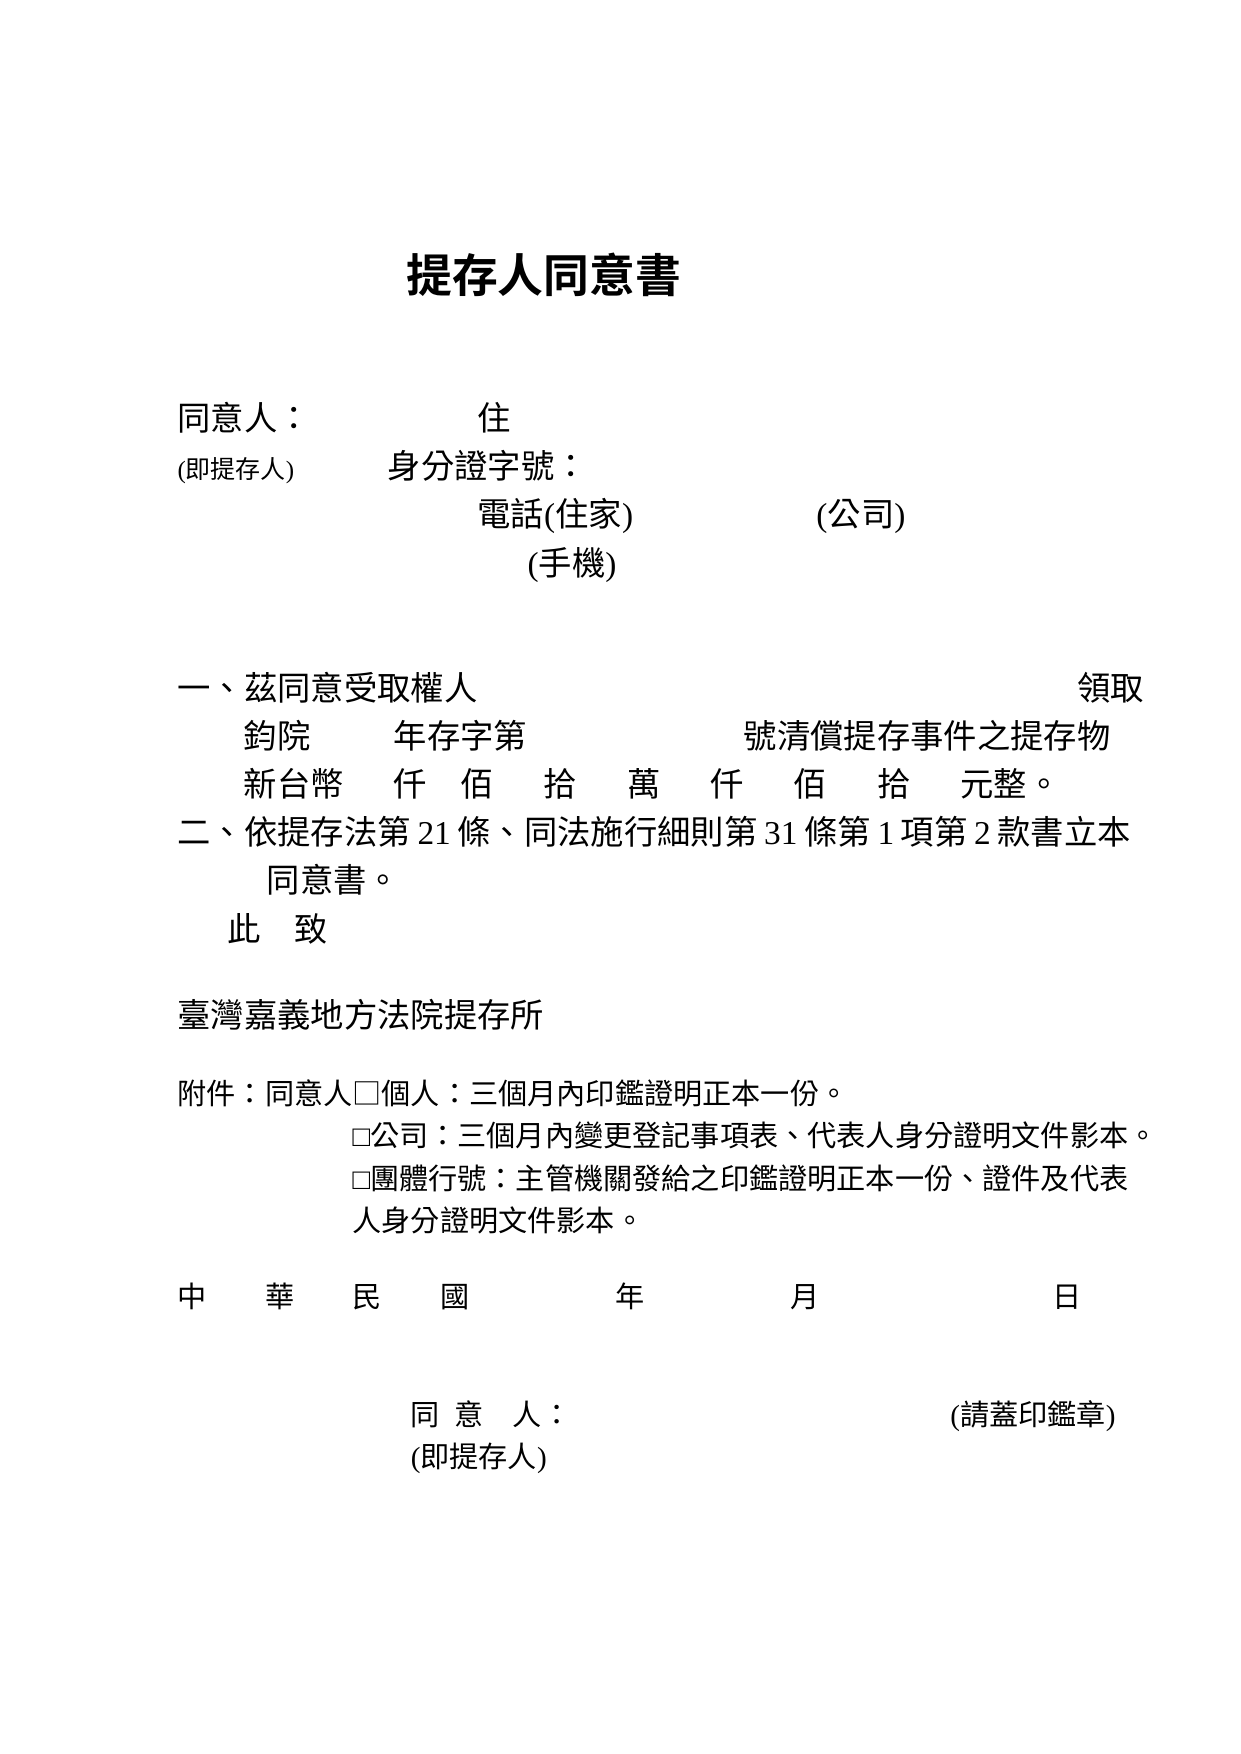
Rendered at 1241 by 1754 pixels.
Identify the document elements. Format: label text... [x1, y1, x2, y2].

text 同 意 人： (請蓋印鑑章) [177, 1392, 1152, 1434]
text 新台幣 仟 佰 拾 萬 仟 佰 拾 元整。 [244, 758, 1152, 806]
text 一、茲同意受取權人 領取 [177, 661, 1152, 709]
text 臺灣嘉義地方法院提存所 [177, 989, 1152, 1037]
text 中 華 民 國 年 月 日 [177, 1274, 1152, 1316]
text 附件：同意人□個人：三個月內印鑑證明正本一份。 [177, 1071, 1152, 1113]
text (即提存人) [177, 1434, 1152, 1476]
text (手機) [444, 536, 1152, 584]
text 二、依提存法第21條、同法施行細則第31條第1項第2款書立本同意書。 [177, 806, 1152, 902]
text 電話(住家) (公司) [444, 488, 1152, 536]
text □公司：三個月內變更登記事項表、代表人身分證明文件影本。 [352, 1113, 1152, 1155]
text (即提存人) 身分證字號： [177, 440, 1152, 488]
text □團體行號：主管機關發給之印鑑證明正本一份、證件及代表人身分證明文件影本。 [352, 1155, 1152, 1240]
text 同意人： 住 [177, 392, 1152, 440]
text 鈞院 年存字第 號清償提存事件之提存物 [244, 709, 1152, 758]
text 提存人同意書 [406, 199, 1152, 324]
text 此 致 [177, 902, 1152, 951]
